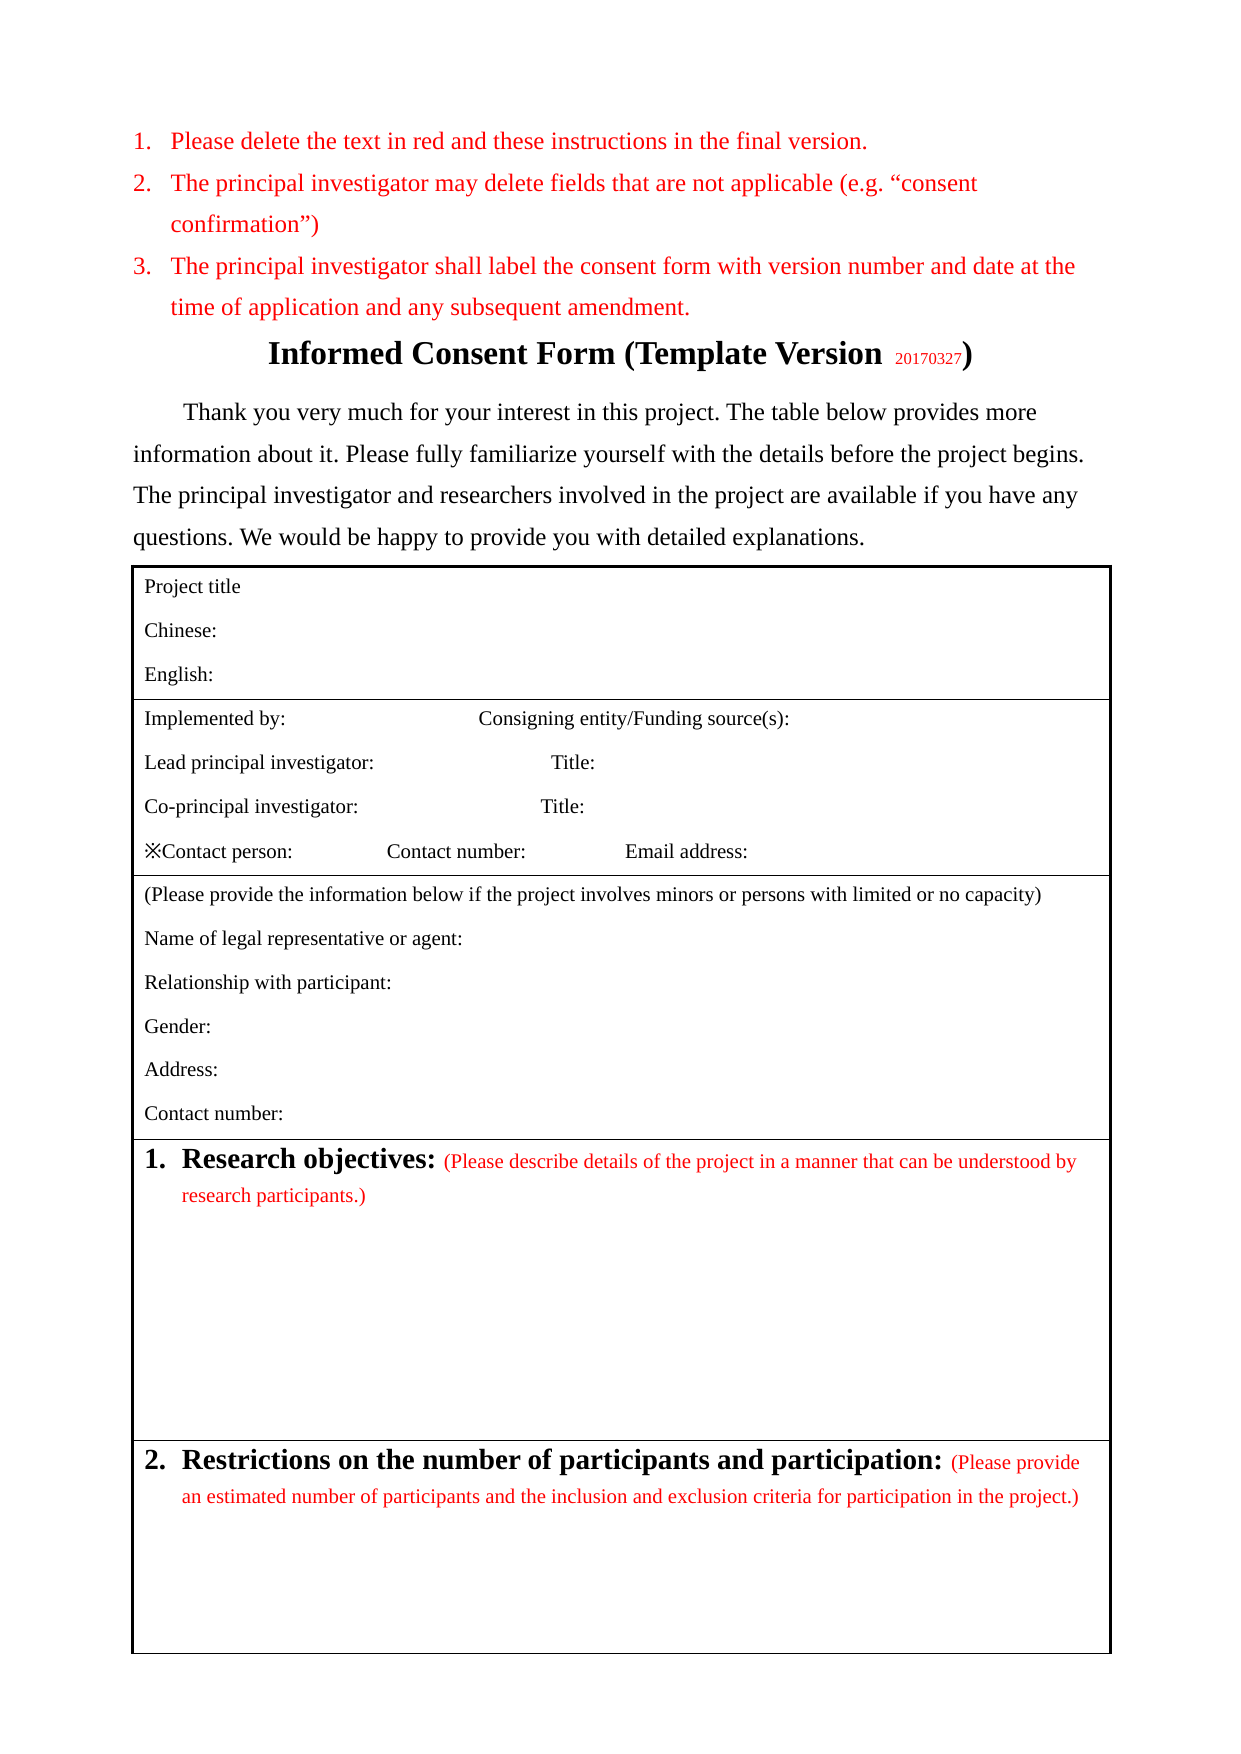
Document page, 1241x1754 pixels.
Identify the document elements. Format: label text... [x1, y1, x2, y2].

table_cell Restrictions on the number of participants and participation: (Please provide an estimated number of participants and the inclusion and exclusion criteria for participation in the project.) [134, 1441, 1109, 1653]
text The principal investigator and researchers involved in the project are available if you have any questions. We would be happy to provide you with detailed explanations. [133, 481, 1107, 551]
list The principal investigator shall label the consent form with version number and date at the time of application and any subsequent amendment. [133, 252, 1107, 321]
table_cell Research objectives: (Please describe details of the project in a manner that can be understood by research participants.) [134, 1140, 1109, 1439]
text Thank you very much for your interest in this project. The table below provides more information about it. Please fully familiarize yourself with the details before the project begins. [133, 398, 1107, 468]
text Informed Consent Form (Template Version 20170327) [133, 335, 1107, 372]
table_cell (Please provide the information below if the project involves minors or persons with limited or no capacity) Name of legal representative or agent: Relationship with participant: Gender: Address: Contact number: [134, 876, 1109, 1138]
list The principal investigator may delete fields that are not applicable (e.g. “consent confirmation”) [133, 169, 1107, 238]
table_header Project title Chinese: English: [134, 568, 1109, 699]
list Please delete the text in red and these instructions in the final version. [133, 127, 1107, 155]
table_cell Implemented by: Consigning entity/Funding source(s): Lead principal investigator: Title: Co-principal investigator: Title: ※Contact person: Contact number: Email address: [134, 700, 1109, 875]
